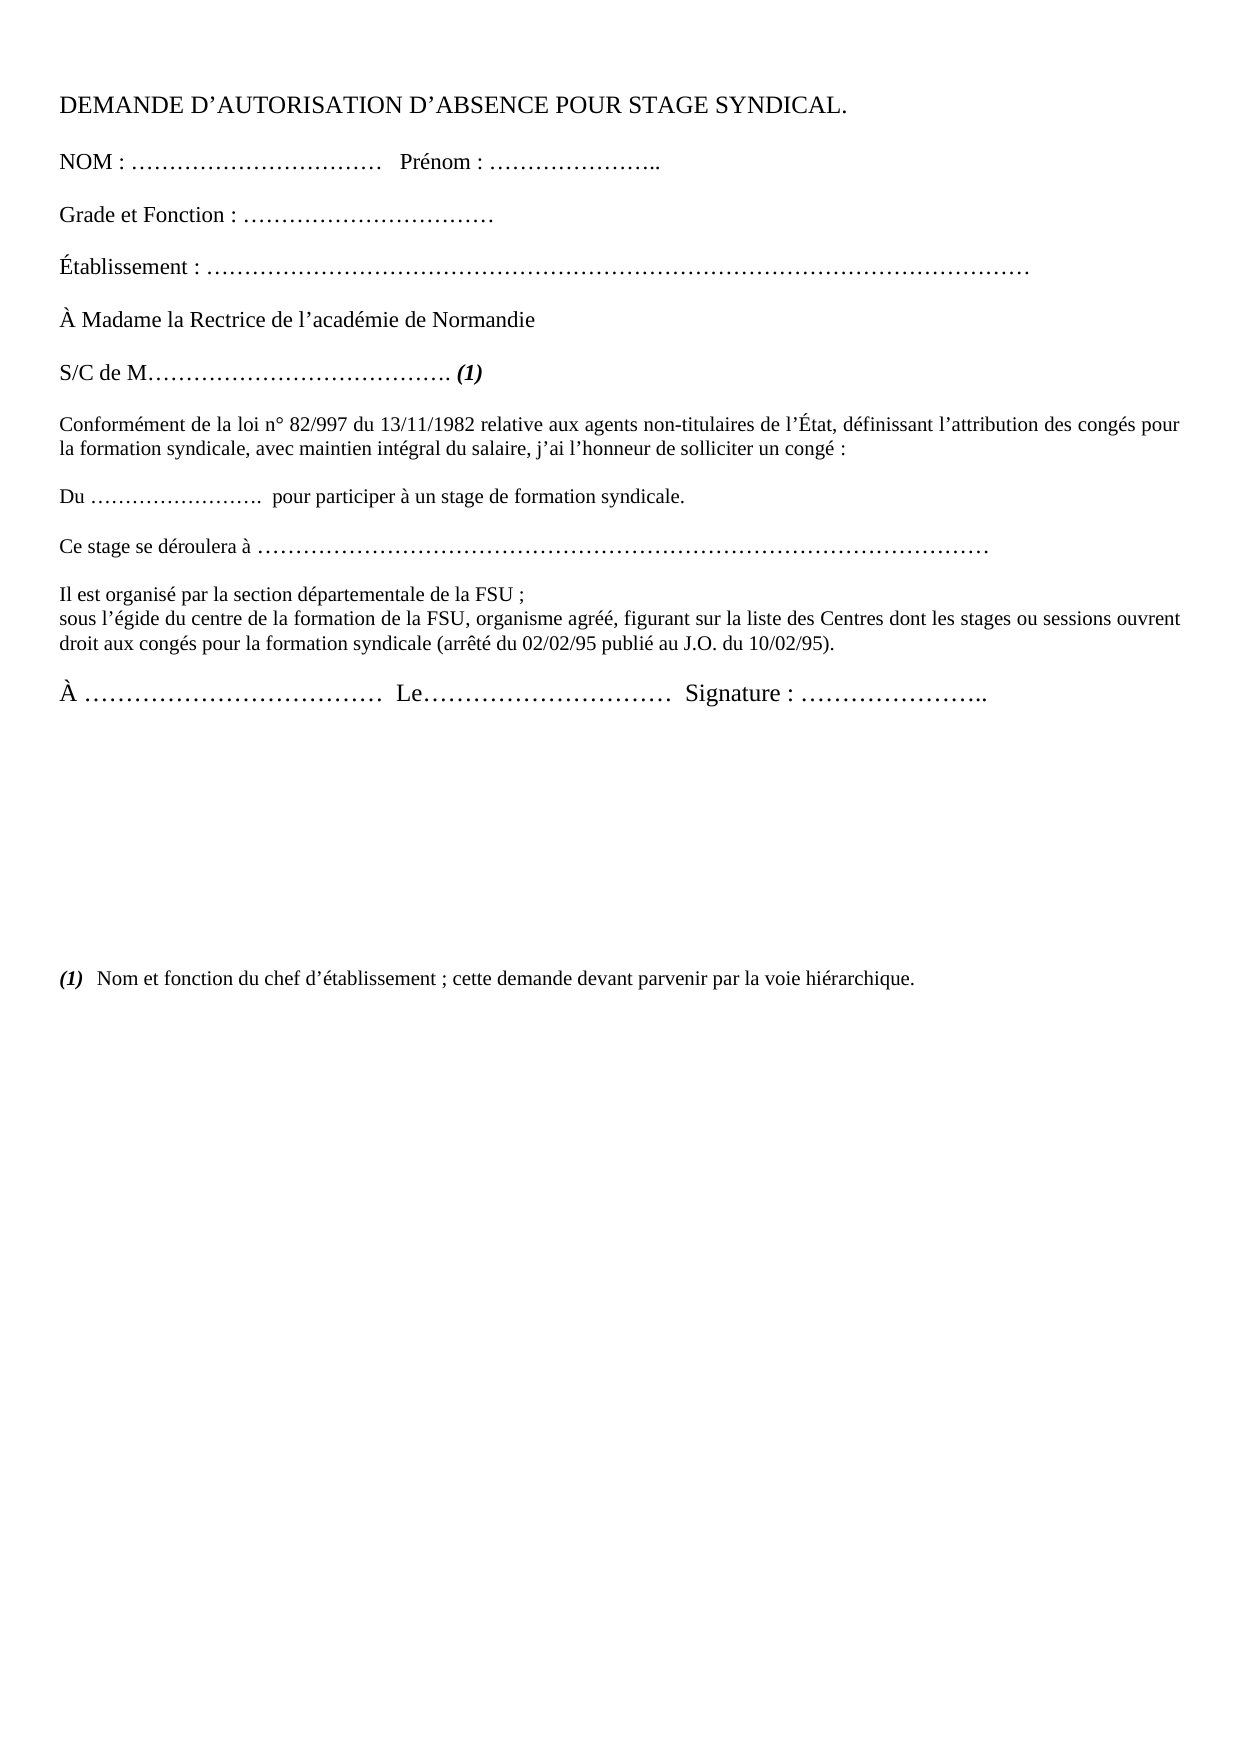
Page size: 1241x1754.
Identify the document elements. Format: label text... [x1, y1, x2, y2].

text NOM : …………………………… Prénom : ………………….. [59, 148, 1181, 174]
text Établissement : ……………………………………………………………………………………………… [59, 253, 1181, 280]
text Du ……………………. pour participer à un stage de formation syndicale. [59, 484, 1181, 508]
text À Madame la Rectrice de l’académie de Normandie [59, 306, 1181, 332]
list Nom et fonction du chef d’établissement ; cette demande devant parvenir par la voie hiérarchique. [59, 966, 1181, 990]
text Grade et Fonction : …………………………… [59, 201, 1181, 227]
text À ……………………………… Le………………………… Signature : ………………….. [59, 678, 1181, 707]
text S/C de M…………………………………. (1) [59, 359, 1181, 385]
text sous l’égide du centre de la formation de la FSU, organisme agréé, figurant sur la liste des Centres dont les stages ou sessions ouvrent droit aux congés pour la formation syndicale (arrêté du 02/02/95 publié au J.O. du 10/02/95). [59, 606, 1181, 654]
text Conformément de la loi n° 82/997 du 13/11/1982 relative aux agents non-titulaires de l’État, définissant l’attribution des congés pour la formation syndicale, avec maintien intégral du salaire, j’ai l’honneur de solliciter un congé : [59, 412, 1181, 460]
text Ce stage se déroulera à …………………………………………………………………………………… [59, 532, 1181, 558]
text Il est organisé par la section départementale de la FSU ; [59, 582, 1181, 606]
text DEMANDE D’AUTORISATION D’ABSENCE POUR STAGE SYNDICAL. [59, 91, 1181, 119]
